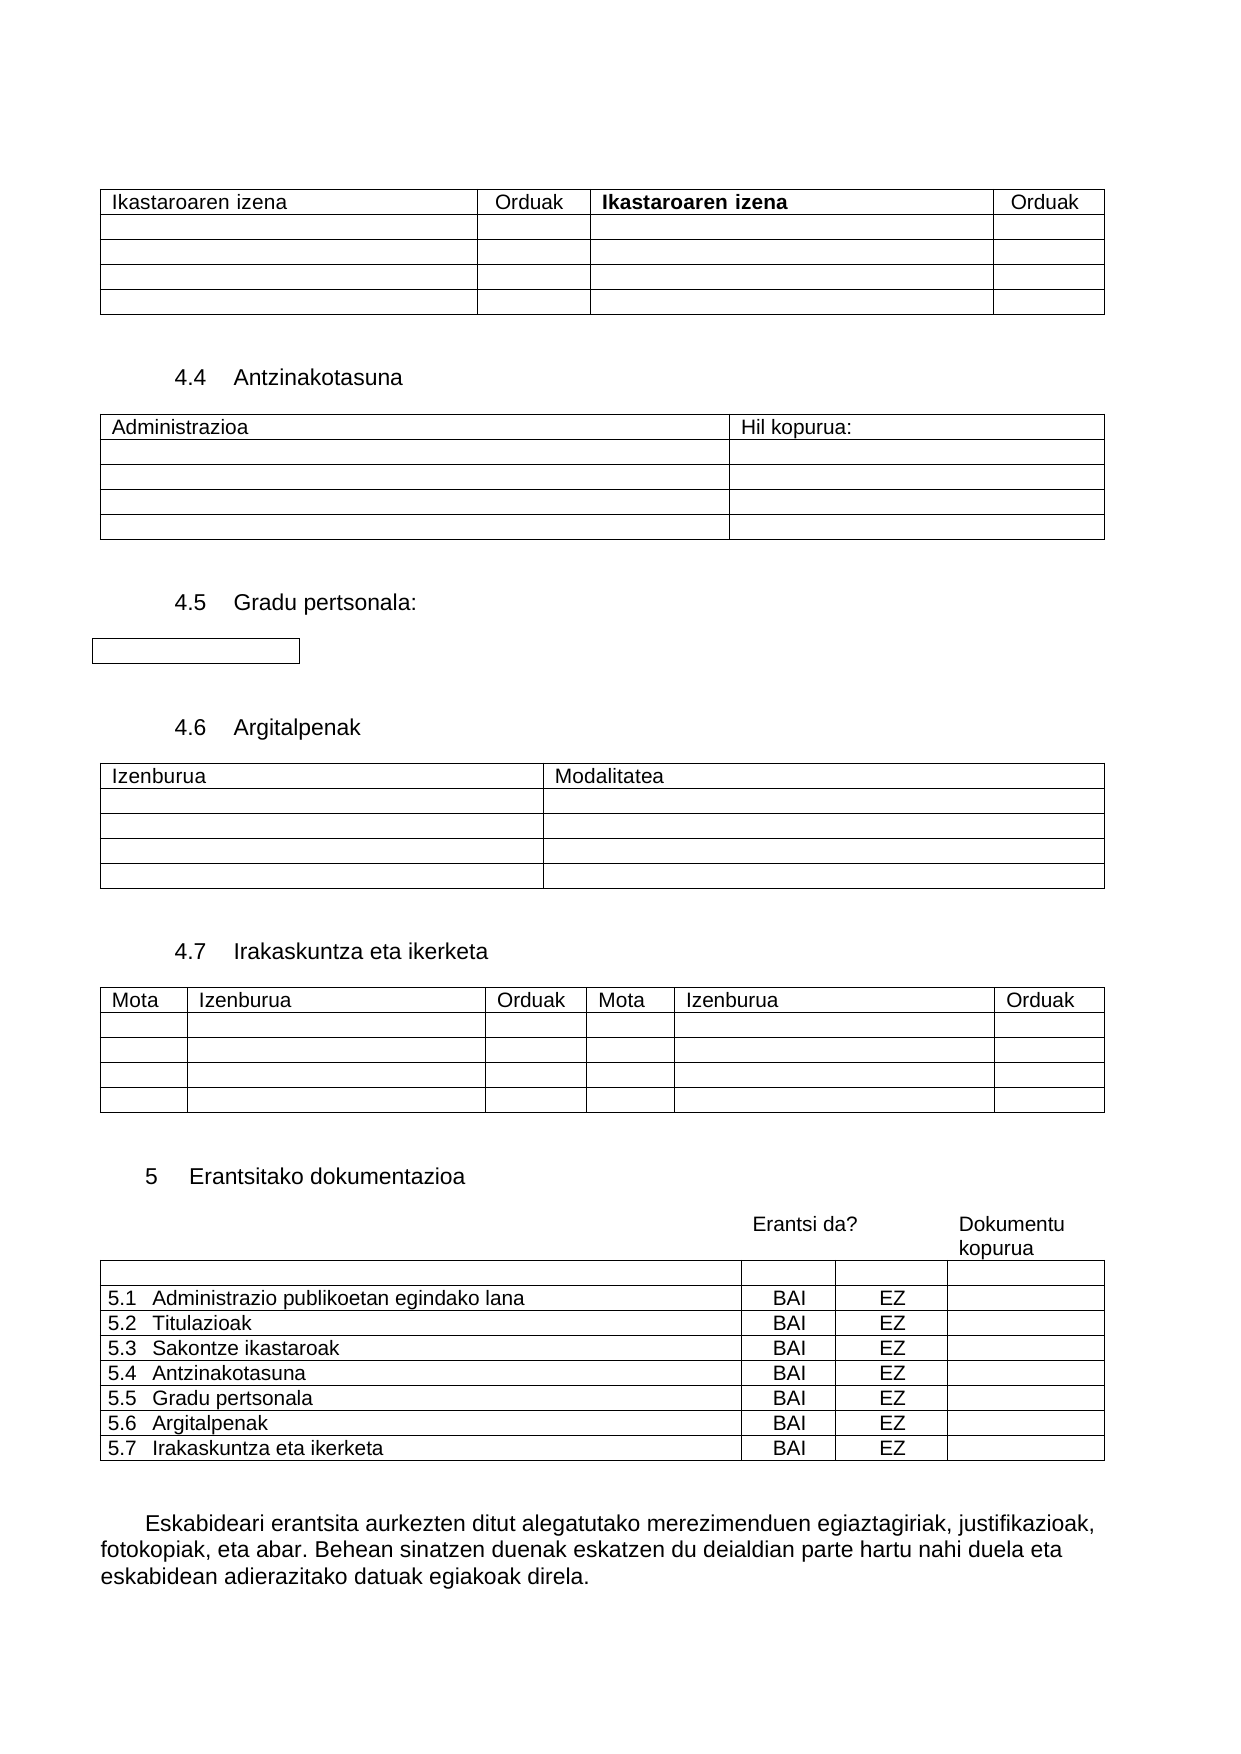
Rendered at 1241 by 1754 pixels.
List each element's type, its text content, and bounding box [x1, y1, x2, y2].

table_cell [948, 1311, 1104, 1335]
text 4.5 Gradu pertsonala: [100, 589, 1140, 615]
table_header Hil kopurua: [730, 415, 1104, 438]
table_header Modalitatea [544, 764, 1104, 788]
table_cell [948, 1336, 1104, 1360]
table_cell EZ [836, 1361, 947, 1385]
table_cell [101, 290, 477, 314]
table_cell [478, 240, 590, 264]
text 5 Erantsitako dokumentazioa [100, 1163, 1140, 1189]
table_cell 5.3 Sakontze ikastaroak [101, 1336, 741, 1360]
table_header [287, 1212, 461, 1260]
table_cell 5.4 Antzinakotasuna [101, 1361, 741, 1385]
table_cell [486, 1088, 586, 1112]
table_cell [994, 215, 1104, 239]
table_cell EZ [836, 1436, 947, 1460]
table_header Orduak [478, 190, 590, 214]
table_cell [948, 1386, 1104, 1410]
table_cell [995, 1063, 1104, 1087]
table_header Dokumentu kopurua [947, 1212, 1104, 1260]
table_cell BAI [742, 1411, 835, 1435]
text 4.4 Antzinakotasuna [100, 364, 1140, 391]
table_cell [101, 440, 729, 463]
table_header [93, 639, 299, 663]
table_cell [948, 1286, 1104, 1310]
table_header Orduak [995, 988, 1104, 1012]
table_cell [544, 789, 1104, 813]
table_cell [587, 1013, 674, 1037]
table_cell 5.6 Argitalpenak [101, 1411, 741, 1435]
text Eskabideari erantsita aurkezten ditut alegatutako merezimenduen egiaztagiriak, justifikazioak, fotokopiak, eta abar. Behean sinatzen duenak eskatzen du deialdian parte hartu nahi duela eta eskabidean adierazitako datuak egiakoak direla. [100, 1510, 1140, 1589]
table_cell [948, 1436, 1104, 1460]
table_cell [101, 814, 543, 838]
table_cell [101, 215, 477, 239]
table_cell EZ [836, 1336, 947, 1360]
table_cell [730, 490, 1104, 513]
table_cell [478, 290, 590, 314]
table_cell [730, 440, 1104, 463]
table_cell [948, 1361, 1104, 1385]
table_header Erantsi da? [741, 1212, 947, 1260]
table_header Izenburua [188, 988, 485, 1012]
table_header [100, 1212, 287, 1260]
table_cell [486, 1013, 586, 1037]
table_cell BAI [742, 1311, 835, 1335]
table_cell [587, 1088, 674, 1112]
table_cell EZ [836, 1411, 947, 1435]
table_cell [101, 465, 729, 488]
table_header Ikastaroaren izena [591, 190, 993, 214]
table_cell 5.7 Irakaskuntza eta ikerketa [101, 1436, 741, 1460]
text 4.7 Irakaskuntza eta ikerketa [100, 938, 1140, 964]
table_cell [591, 215, 993, 239]
table_cell [101, 1038, 187, 1062]
table_cell 5.5 Gradu pertsonala [101, 1386, 741, 1410]
table_cell [101, 839, 543, 863]
table_cell [587, 1063, 674, 1087]
table_cell BAI [742, 1361, 835, 1385]
table_cell [544, 864, 1104, 888]
table_cell [101, 1063, 187, 1087]
table_header [461, 1212, 741, 1260]
table_cell [994, 240, 1104, 264]
table_cell [188, 1063, 485, 1087]
table_cell [995, 1013, 1104, 1037]
text 4.6 Argitalpenak [100, 713, 1140, 740]
table_cell 5.2 Titulazioak [101, 1311, 741, 1335]
table_cell [101, 1261, 741, 1285]
table_cell [544, 839, 1104, 863]
table_cell [478, 215, 590, 239]
table_cell [101, 1088, 187, 1112]
table_cell [188, 1038, 485, 1062]
table_cell BAI [742, 1436, 835, 1460]
table_cell [591, 265, 993, 289]
table_cell [948, 1261, 1104, 1285]
table_cell [994, 265, 1104, 289]
table_cell [730, 465, 1104, 488]
table_cell [948, 1411, 1104, 1435]
table_cell [188, 1013, 485, 1037]
table_header Orduak [994, 190, 1104, 214]
table_cell [101, 490, 729, 513]
table_cell EZ [836, 1286, 947, 1310]
table_header Izenburua [675, 988, 994, 1012]
table_cell [544, 814, 1104, 838]
table_header Mota [101, 988, 187, 1012]
table_cell 5.1 Administrazio publikoetan egindako lana [101, 1286, 741, 1310]
table_cell EZ [836, 1311, 947, 1335]
table_cell [994, 290, 1104, 314]
table_header Orduak [486, 988, 586, 1012]
table_cell [591, 290, 993, 314]
table_header Administrazioa [101, 415, 729, 438]
table_cell [101, 789, 543, 813]
table_header Ikastaroaren izena [101, 190, 477, 214]
table_cell [188, 1088, 485, 1112]
table_cell [591, 240, 993, 264]
table_cell [995, 1088, 1104, 1112]
table_cell [675, 1038, 994, 1062]
table_cell [675, 1013, 994, 1037]
table_header Izenburua [101, 764, 543, 788]
table_cell [101, 240, 477, 264]
table_cell BAI [742, 1386, 835, 1410]
table_cell [730, 515, 1104, 538]
table_cell [675, 1088, 994, 1112]
table_cell [101, 864, 543, 888]
table_cell EZ [836, 1386, 947, 1410]
table_header Mota [587, 988, 674, 1012]
table_cell [675, 1063, 994, 1087]
table_cell [486, 1038, 586, 1062]
table_cell BAI [742, 1286, 835, 1310]
table_cell [101, 515, 729, 538]
table_cell [836, 1261, 947, 1285]
table_cell [587, 1038, 674, 1062]
table_cell [478, 265, 590, 289]
table_cell [101, 1013, 187, 1037]
table_cell [742, 1261, 835, 1285]
table_cell BAI [742, 1336, 835, 1360]
table_cell [101, 265, 477, 289]
table_cell [486, 1063, 586, 1087]
table_cell [995, 1038, 1104, 1062]
